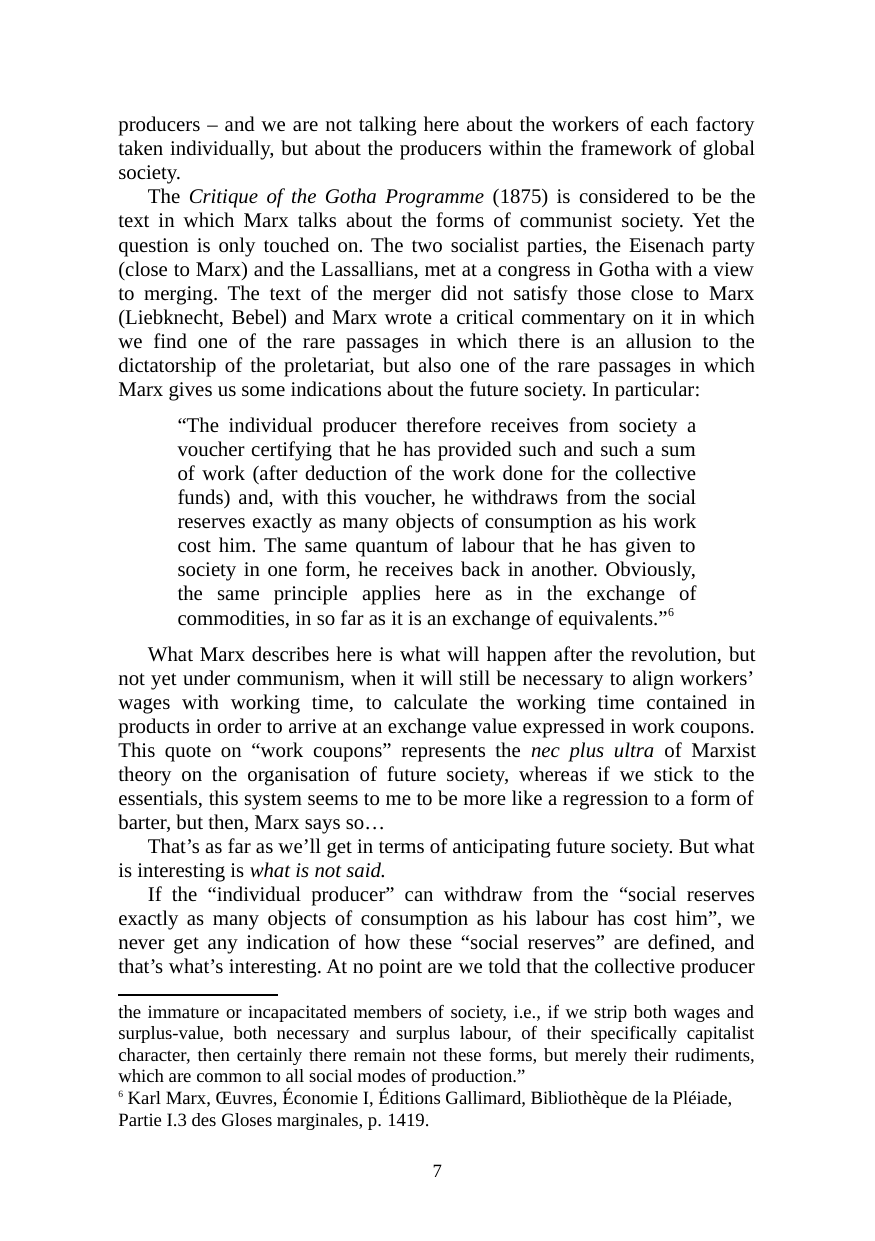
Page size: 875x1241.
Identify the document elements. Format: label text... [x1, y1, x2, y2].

text the immature or incapacitated members of society, i.e., if we strip both wages and surplus-value, both necessary and surplus labour, of their specifically capitalist character, then certainly there remain not these forms, but merely their rudiments, which are common to all social modes of production.” [118, 1001, 756, 1087]
text producers – and we are not talking here about the workers of each factory taken individually, but about the producers within the framework of global society. [118, 112, 756, 184]
text That’s as far as we’ll get in terms of anticipating future society. But what is interesting is what is not said. [118, 834, 756, 882]
text “The individual producer therefore receives from society a voucher certifying that he has provided such and such a sum of work (after deduction of the work done for the collective funds) and, with this voucher, he withdraws from the social reserves exactly as many objects of consumption as his work cost him. The same quantum of labour that he has given to society in one form, he receives back in another. Obviously, the same principle applies here as in the exchange of commodities, in so far as it is an exchange of equivalents.” [177, 413, 697, 629]
text What Marx describes here is what will happen after the revolution, but not yet under communism, when it will still be necessary to align workers’ wages with working time, to calculate the working time contained in products in order to arrive at an exchange value expressed in work coupons. This quote on “work coupons” represents the nec plus ultra of Marxist theory on the organisation of future society, whereas if we stick to the essentials, this system seems to me to be more like a regression to a form of barter, but then, Marx says so… [118, 641, 756, 834]
text The Critique of the Gotha Programme (1875) is considered to be the text in which Marx talks about the forms of communist society. Yet the question is only touched on. The two socialist parties, the Eisenach party (close to Marx) and the Lassallians, met at a congress in Gotha with a view to merging. The text of the merger did not satisfy those close to Marx (Liebknecht, Bebel) and Marx wrote a critical commentary on it in which we find one of the rare passages in which there is an allusion to the dictatorship of the proletariat, but also one of the rare passages in which Marx gives us some indications about the future society. In particular: [118, 184, 756, 401]
text If the “individual producer” can withdraw from the “social reserves exactly as many objects of consumption as his labour has cost him”, we never get any indication of how these “social reserves” are defined, and that’s what’s interesting. At no point are we told that the collective producer [118, 882, 756, 978]
text Karl Marx, Œuvres, Économie I, Éditions Gallimard, Bibliothèque de la Pléiade, Partie I.3 des Gloses marginales, p. 1419. [118, 1087, 756, 1130]
